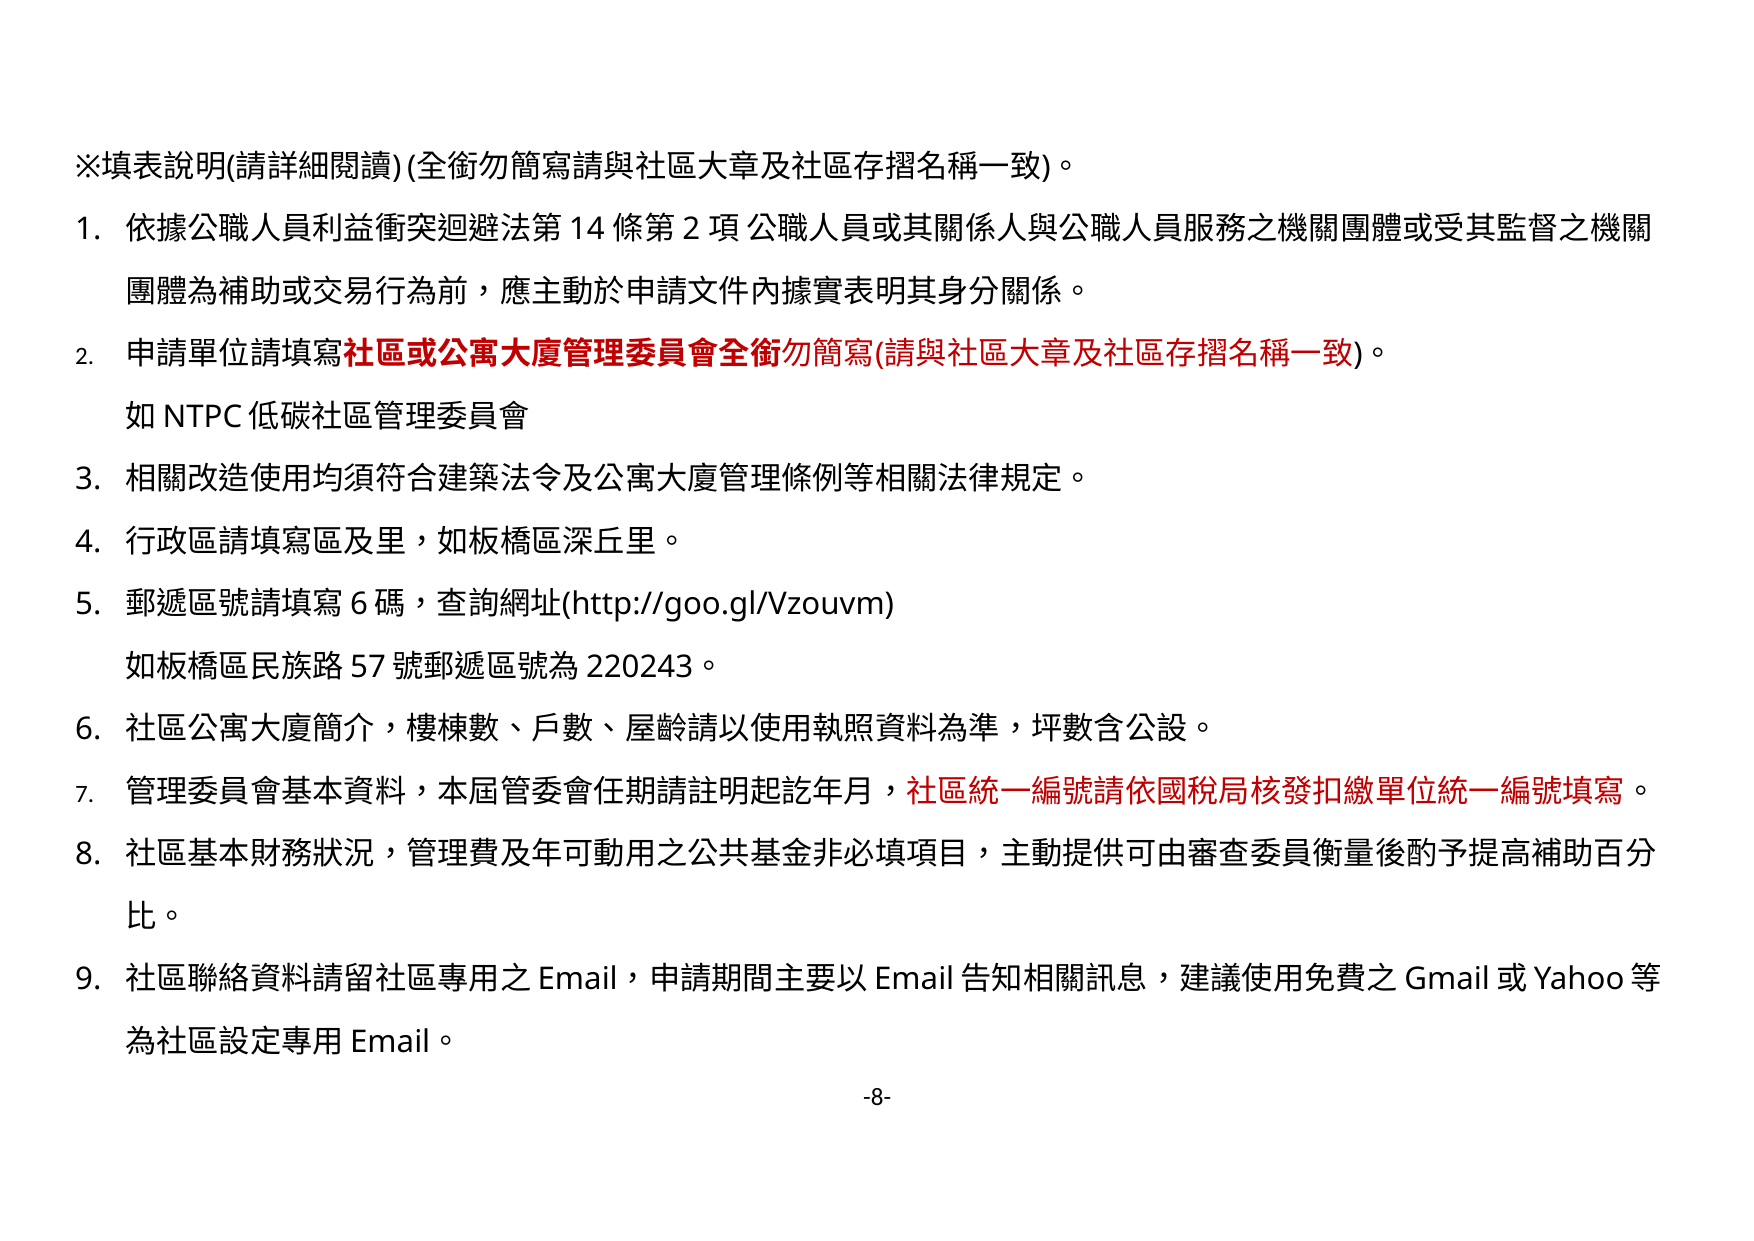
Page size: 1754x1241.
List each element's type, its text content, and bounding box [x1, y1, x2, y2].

list 相關改造使用均須符合建築法令及公寓大廈管理條例等相關法律規定。 [75, 434, 1679, 497]
list 社區基本財務狀況，管理費及年可動用之公共基金非必填項目，主動提供可由審查委員衡量後酌予提高補助百分比。 [75, 809, 1679, 934]
text 如NTPC低碳社區管理委員會 [125, 372, 1679, 434]
list 社區聯絡資料請留社區專用之Email，申請期間主要以Email告知相關訊息，建議使用免費之Gmail或Yahoo等為社區設定專用Email。 [75, 934, 1679, 1059]
list 管理委員會基本資料，本屆管委會任期請註明起訖年月，社區統一編號請依國稅局核發扣繳單位統一編號填寫。 [75, 747, 1679, 809]
text ※填表說明(請詳細閱讀) (全銜勿簡寫請與社區大章及社區存摺名稱一致)。 [75, 122, 1679, 184]
list 申請單位請填寫社區或公寓大廈管理委員會全銜勿簡寫(請與社區大章及社區存摺名稱一致)。 [75, 309, 1679, 372]
text 如板橋區民族路57號郵遞區號為220243。 [125, 622, 1679, 684]
list 依據公職人員利益衝突迴避法第14 條第 2 項 公職人員或其關係人與公職人員服務之機關團體或受其監督之機關團體為補助或交易行為前，應主動於申請文件內據實表明其身分關係。 [75, 184, 1679, 309]
list 郵遞區號請填寫6碼，查詢網址(http://goo.gl/Vzouvm) [75, 559, 1679, 622]
list 行政區請填寫區及里，如板橋區深丘里。 [75, 497, 1679, 559]
list 社區公寓大廈簡介，樓棟數、戶數、屋齡請以使用執照資料為準，坪數含公設。 [75, 684, 1679, 747]
